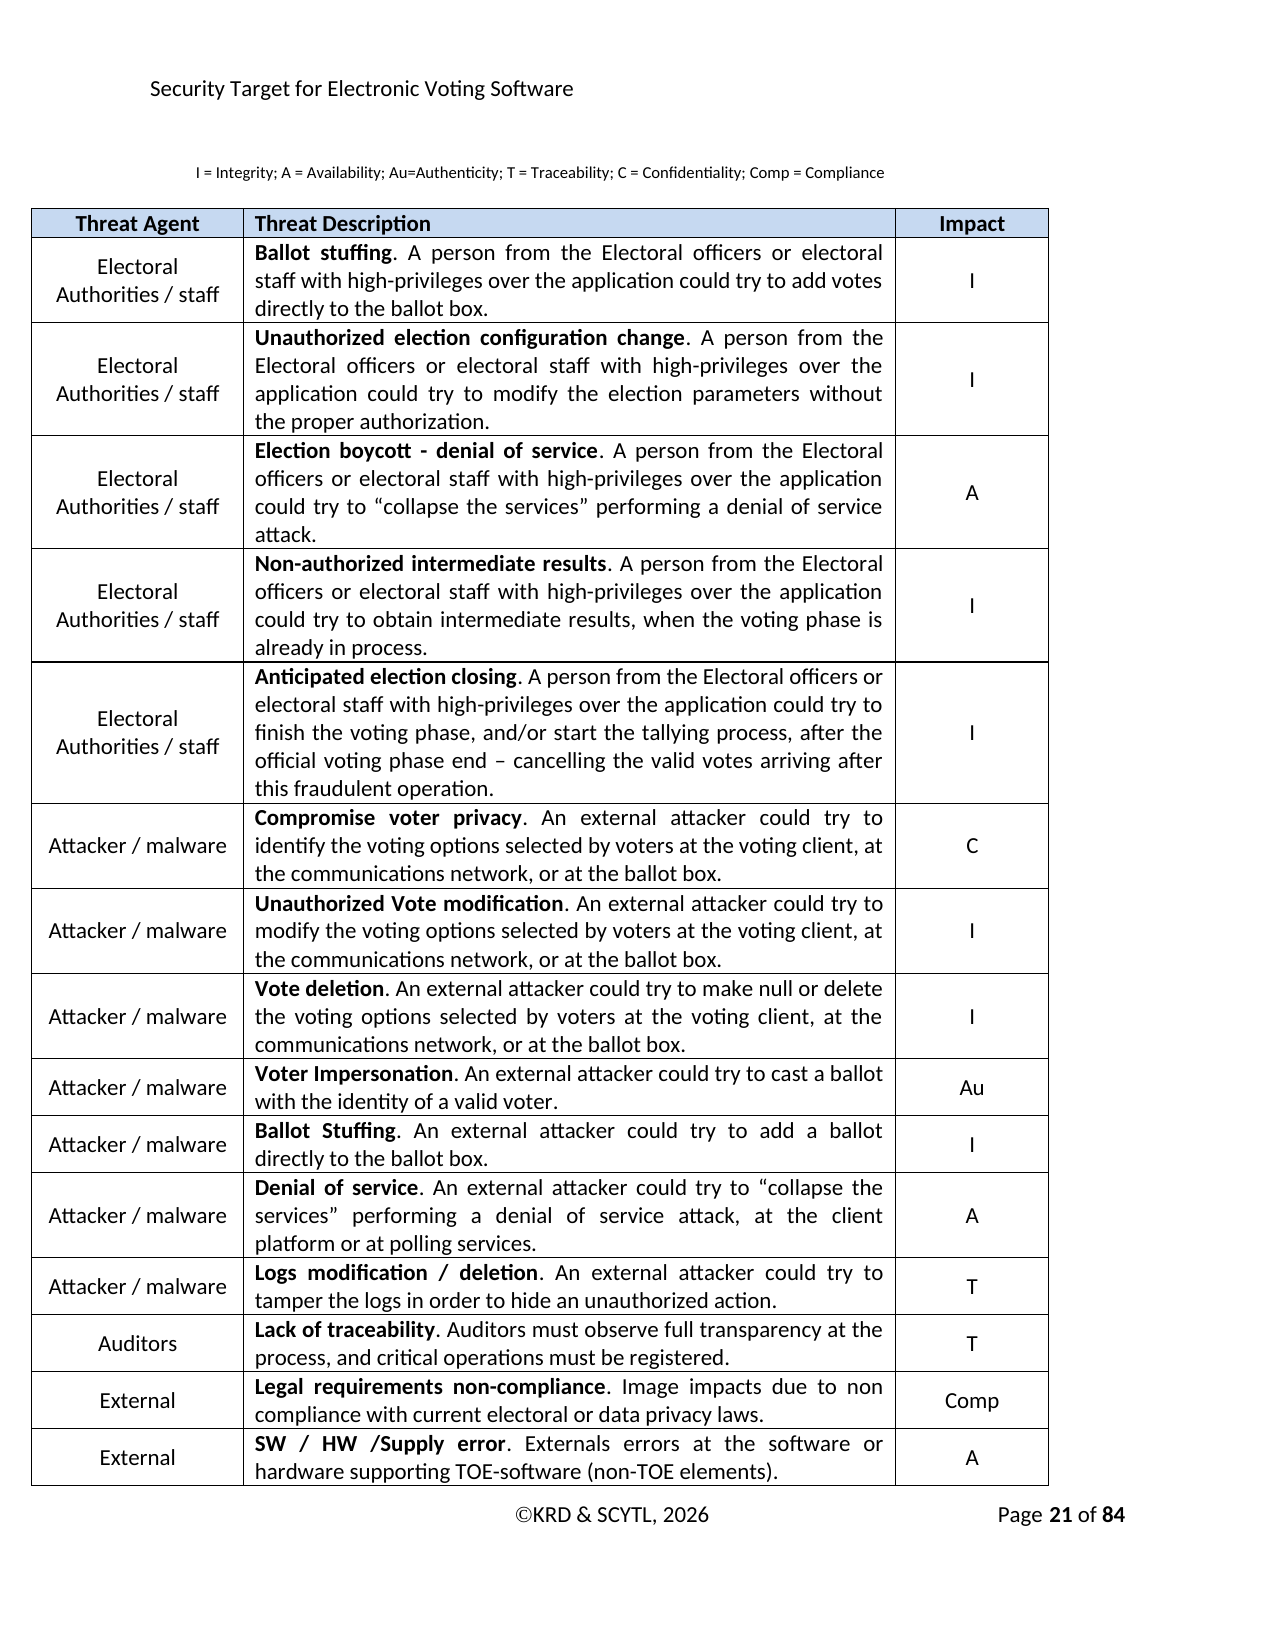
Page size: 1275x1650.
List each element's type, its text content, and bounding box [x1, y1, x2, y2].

table_cell External [32, 1372, 243, 1428]
table_cell Attacker / malware [32, 1173, 243, 1257]
table_cell Attacker / malware [32, 974, 243, 1058]
table_cell A [896, 1429, 1048, 1485]
table_cell I [896, 974, 1048, 1058]
table_cell Threat Description [244, 209, 895, 237]
table_cell Attacker / malware [32, 804, 243, 888]
table_cell Ballot Stuffing. An external attacker could try to add a ballot directly to the ballot box. [244, 1116, 895, 1172]
table_cell Lack of traceability. Auditors must observe full transparency at the process, and critical operations must be registered. [244, 1315, 895, 1371]
table_cell Electoral Authorities / staff [32, 663, 243, 802]
table_cell Comp [896, 1372, 1048, 1428]
table_cell Vote deletion. An external attacker could try to make null or delete the voting options selected by voters at the voting client, at the communications network, or at the ballot box. [244, 974, 895, 1058]
table_cell Legal requirements non-compliance. Image impacts due to non compliance with current electoral or data privacy laws. [244, 1372, 895, 1428]
table_cell Anticipated election closing. A person from the Electoral officers or electoral staff with high-privileges over the application could try to finish the voting phase, and/or start the tallying process, after the official voting phase end – cancelling the valid votes arriving after this fraudulent operation. [244, 663, 895, 802]
table_cell Au [896, 1059, 1048, 1115]
table_cell Threat Agent [32, 209, 243, 237]
table_cell A [896, 436, 1048, 548]
table_cell Denial of service. An external attacker could try to “collapse the services” performing a denial of service attack, at the client platform or at polling services. [244, 1173, 895, 1257]
table_cell Attacker / malware [32, 1116, 243, 1172]
table_cell Compromise voter privacy. An external attacker could try to identify the voting options selected by voters at the voting client, at the communications network, or at the ballot box. [244, 804, 895, 888]
table_cell Electoral Authorities / staff [32, 436, 243, 548]
table_cell Logs modification / deletion. An external attacker could try to tamper the logs in order to hide an unauthorized action. [244, 1258, 895, 1314]
table_cell I [896, 549, 1048, 661]
table_cell External [32, 1429, 243, 1485]
table_cell C [896, 804, 1048, 888]
table_cell Attacker / malware [32, 1059, 243, 1115]
table_cell Electoral Authorities / staff [32, 323, 243, 435]
table_cell Election boycott - denial of service. A person from the Electoral officers or electoral staff with high-privileges over the application could try to “collapse the services” performing a denial of service attack. [244, 436, 895, 548]
table_cell Voter Impersonation. An external attacker could try to cast a ballot with the identity of a valid voter. [244, 1059, 895, 1115]
table_cell I [896, 1116, 1048, 1172]
table_cell Auditors [32, 1315, 243, 1371]
table_cell Ballot stuffing. A person from the Electoral officers or electoral staff with high-privileges over the application could try to add votes directly to the ballot box. [244, 238, 895, 322]
table_cell A [896, 1173, 1048, 1257]
table_header I = Integrity; A = Availability; Au=Authenticity; T = Traceability; C = Confidentiality; Comp = Compliance [32, 150, 1049, 208]
table_cell Impact [896, 209, 1048, 237]
table_cell T [896, 1258, 1048, 1314]
table_cell Unauthorized election configuration change. A person from the Electoral officers or electoral staff with high-privileges over the application could try to modify the election parameters without the proper authorization. [244, 323, 895, 435]
table_cell SW / HW /Supply error. Externals errors at the software or hardware supporting TOE-software (non-TOE elements). [244, 1429, 895, 1485]
table_cell I [896, 238, 1048, 322]
table_cell Electoral Authorities / staff [32, 549, 243, 661]
table_cell Non-authorized intermediate results. A person from the Electoral officers or electoral staff with high-privileges over the application could try to obtain intermediate results, when the voting phase is already in process. [244, 549, 895, 661]
table_cell Attacker / malware [32, 889, 243, 973]
table_cell T [896, 1315, 1048, 1371]
table_cell I [896, 889, 1048, 973]
table_cell Electoral Authorities / staff [32, 238, 243, 322]
table_cell Unauthorized Vote modification. An external attacker could try to modify the voting options selected by voters at the voting client, at the communications network, or at the ballot box. [244, 889, 895, 973]
table_cell I [896, 323, 1048, 435]
table_cell I [896, 663, 1048, 802]
table_cell Attacker / malware [32, 1258, 243, 1314]
